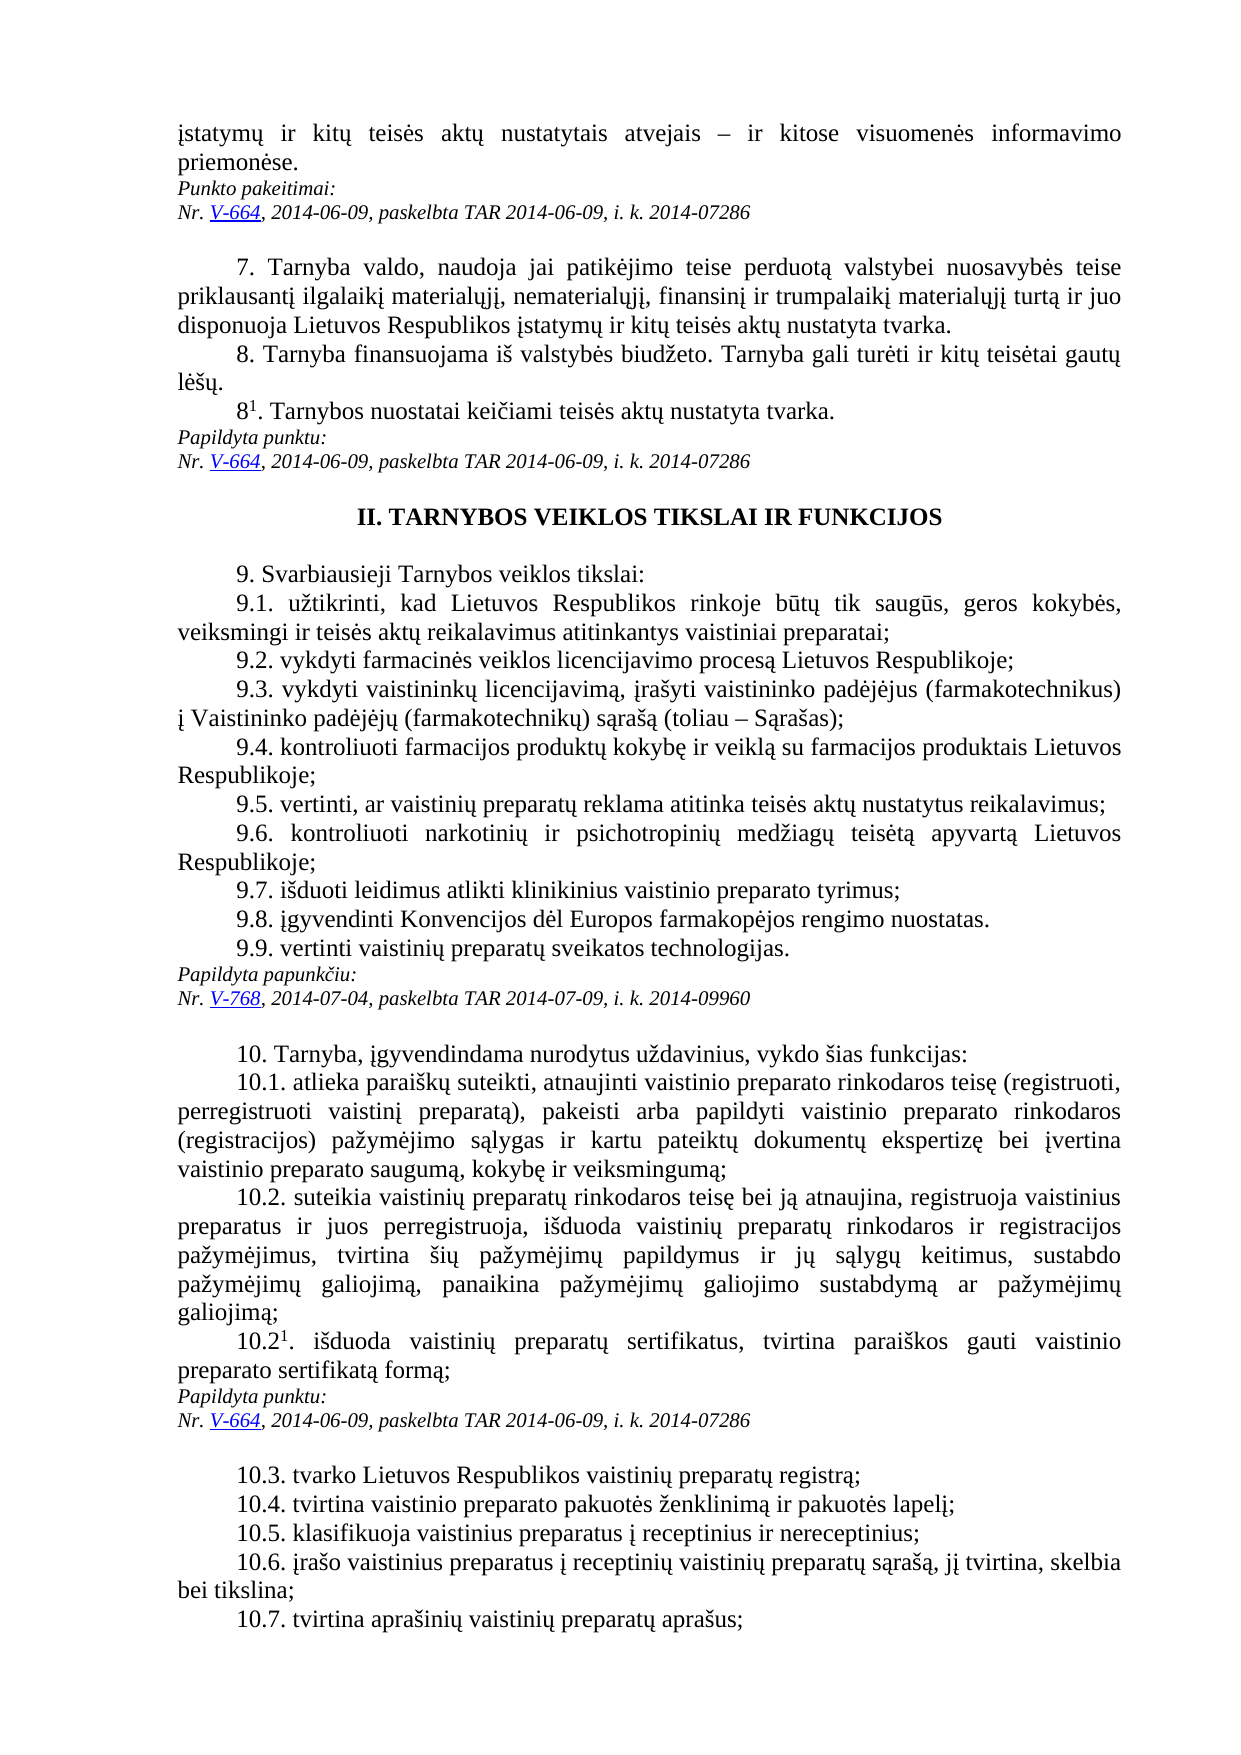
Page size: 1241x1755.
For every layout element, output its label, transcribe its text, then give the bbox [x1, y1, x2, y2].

text 9.9. vertinti vaistinių preparatų sveikatos technologijas. [177, 933, 1122, 962]
text 81. Tarnybos nuostatai keičiami teisės aktų nustatyta tvarka. [177, 396, 1122, 425]
text Papildyta papunkčiu: [177, 962, 1122, 986]
text 9.2. vykdyti farmacinės veiklos licencijavimo procesą Lietuvos Respublikoje; [177, 646, 1122, 674]
text 9.1. užtikrinti, kad Lietuvos Respublikos rinkoje būtų tik saugūs, geros kokybės, veiksmingi ir teisės aktų reikalavimus atitinkantys vaistiniai preparatai; [177, 588, 1122, 646]
text 9.7. išduoti leidimus atlikti klinikinius vaistinio preparato tyrimus; [177, 876, 1122, 904]
text įstatymų ir kitų teisės aktų nustatytais atvejais – ir kitose visuomenės informavimo priemonėse. [177, 118, 1122, 176]
text Nr. V-768, 2014-07-04, paskelbta TAR 2014-07-09, i. k. 2014-09960 [177, 986, 1122, 1010]
text 10. Tarnyba, įgyvendindama nurodytus uždavinius, vykdo šias funkcijas: [177, 1039, 1122, 1067]
text 10.4. tvirtina vaistinio preparato pakuotės ženklinimą ir pakuotės lapelį; [177, 1489, 1122, 1518]
text 10.21. išduoda vaistinių preparatų sertifikatus, tvirtina paraiškos gauti vaistinio preparato sertifikatą formą; [177, 1326, 1122, 1384]
text Papildyta punktu: [177, 1384, 1122, 1408]
text 10.5. klasifikuoja vaistinius preparatus į receptinius ir nereceptinius; [177, 1518, 1122, 1547]
text 7. Tarnyba valdo, naudoja jai patikėjimo teise perduotą valstybei nuosavybės teise priklausantį ilgalaikį materialųjį, nematerialųjį, finansinį ir trumpalaikį materialųjį turtą ir juo disponuoja Lietuvos Respublikos įstatymų ir kitų teisės aktų nustatyta tvarka. [177, 252, 1122, 339]
text 9.5. vertinti, ar vaistinių preparatų reklama atitinka teisės aktų nustatytus reikalavimus; [177, 789, 1122, 818]
text 9.6. kontroliuoti narkotinių ir psichotropinių medžiagų teisėtą apyvartą Lietuvos Respublikoje; [177, 818, 1122, 876]
text 10.3. tvarko Lietuvos Respublikos vaistinių preparatų registrą; [177, 1461, 1122, 1489]
text 10.7. tvirtina aprašinių vaistinių preparatų aprašus; [177, 1604, 1122, 1633]
text 9.4. kontroliuoti farmacijos produktų kokybę ir veiklą su farmacijos produktais Lietuvos Respublikoje; [177, 732, 1122, 789]
text 8. Tarnyba finansuojama iš valstybės biudžeto. Tarnyba gali turėti ir kitų teisėtai gautų lėšų. [177, 339, 1122, 396]
text Nr. V-664, 2014-06-09, paskelbta TAR 2014-06-09, i. k. 2014-07286 [177, 1408, 1122, 1432]
text Punkto pakeitimai: [177, 176, 1122, 200]
text Nr. V-664, 2014-06-09, paskelbta TAR 2014-06-09, i. k. 2014-07286 [177, 200, 1122, 224]
text 9. Svarbiausieji Tarnybos veiklos tikslai: [177, 559, 1122, 588]
text 10.2. suteikia vaistinių preparatų rinkodaros teisę bei ją atnaujina, registruoja vaistinius preparatus ir juos perregistruoja, išduoda vaistinių preparatų rinkodaros ir registracijos pažymėjimus, tvirtina šių pažymėjimų papildymus ir jų sąlygų keitimus, sustabdo pažymėjimų galiojimą, panaikina pažymėjimų galiojimo sustabdymą ar pažymėjimų galiojimą; [177, 1182, 1122, 1326]
text 9.8. įgyvendinti Konvencijos dėl Europos farmakopėjos rengimo nuostatas. [177, 904, 1122, 933]
text Papildyta punktu: [177, 425, 1122, 449]
text Nr. V-664, 2014-06-09, paskelbta TAR 2014-06-09, i. k. 2014-07286 [177, 449, 1122, 473]
text 10.6. įrašo vaistinius preparatus į receptinių vaistinių preparatų sąrašą, jį tvirtina, skelbia bei tikslina; [177, 1547, 1122, 1604]
text 10.1. atlieka paraiškų suteikti, atnaujinti vaistinio preparato rinkodaros teisę (registruoti, perregistruoti vaistinį preparatą), pakeisti arba papildyti vaistinio preparato rinkodaros (registracijos) pažymėjimo sąlygas ir kartu pateiktų dokumentų ekspertizę bei įvertina vaistinio preparato saugumą, kokybę ir veiksmingumą; [177, 1067, 1122, 1182]
text II. Tarnybos veiklos tikslai ir funkcijos [177, 502, 1122, 531]
text 9.3. vykdyti vaistininkų licencijavimą, įrašyti vaistininko padėjėjus (farmakotechnikus) į Vaistininko padėjėjų (farmakotechnikų) sąrašą (toliau – Sąrašas); [177, 674, 1122, 732]
